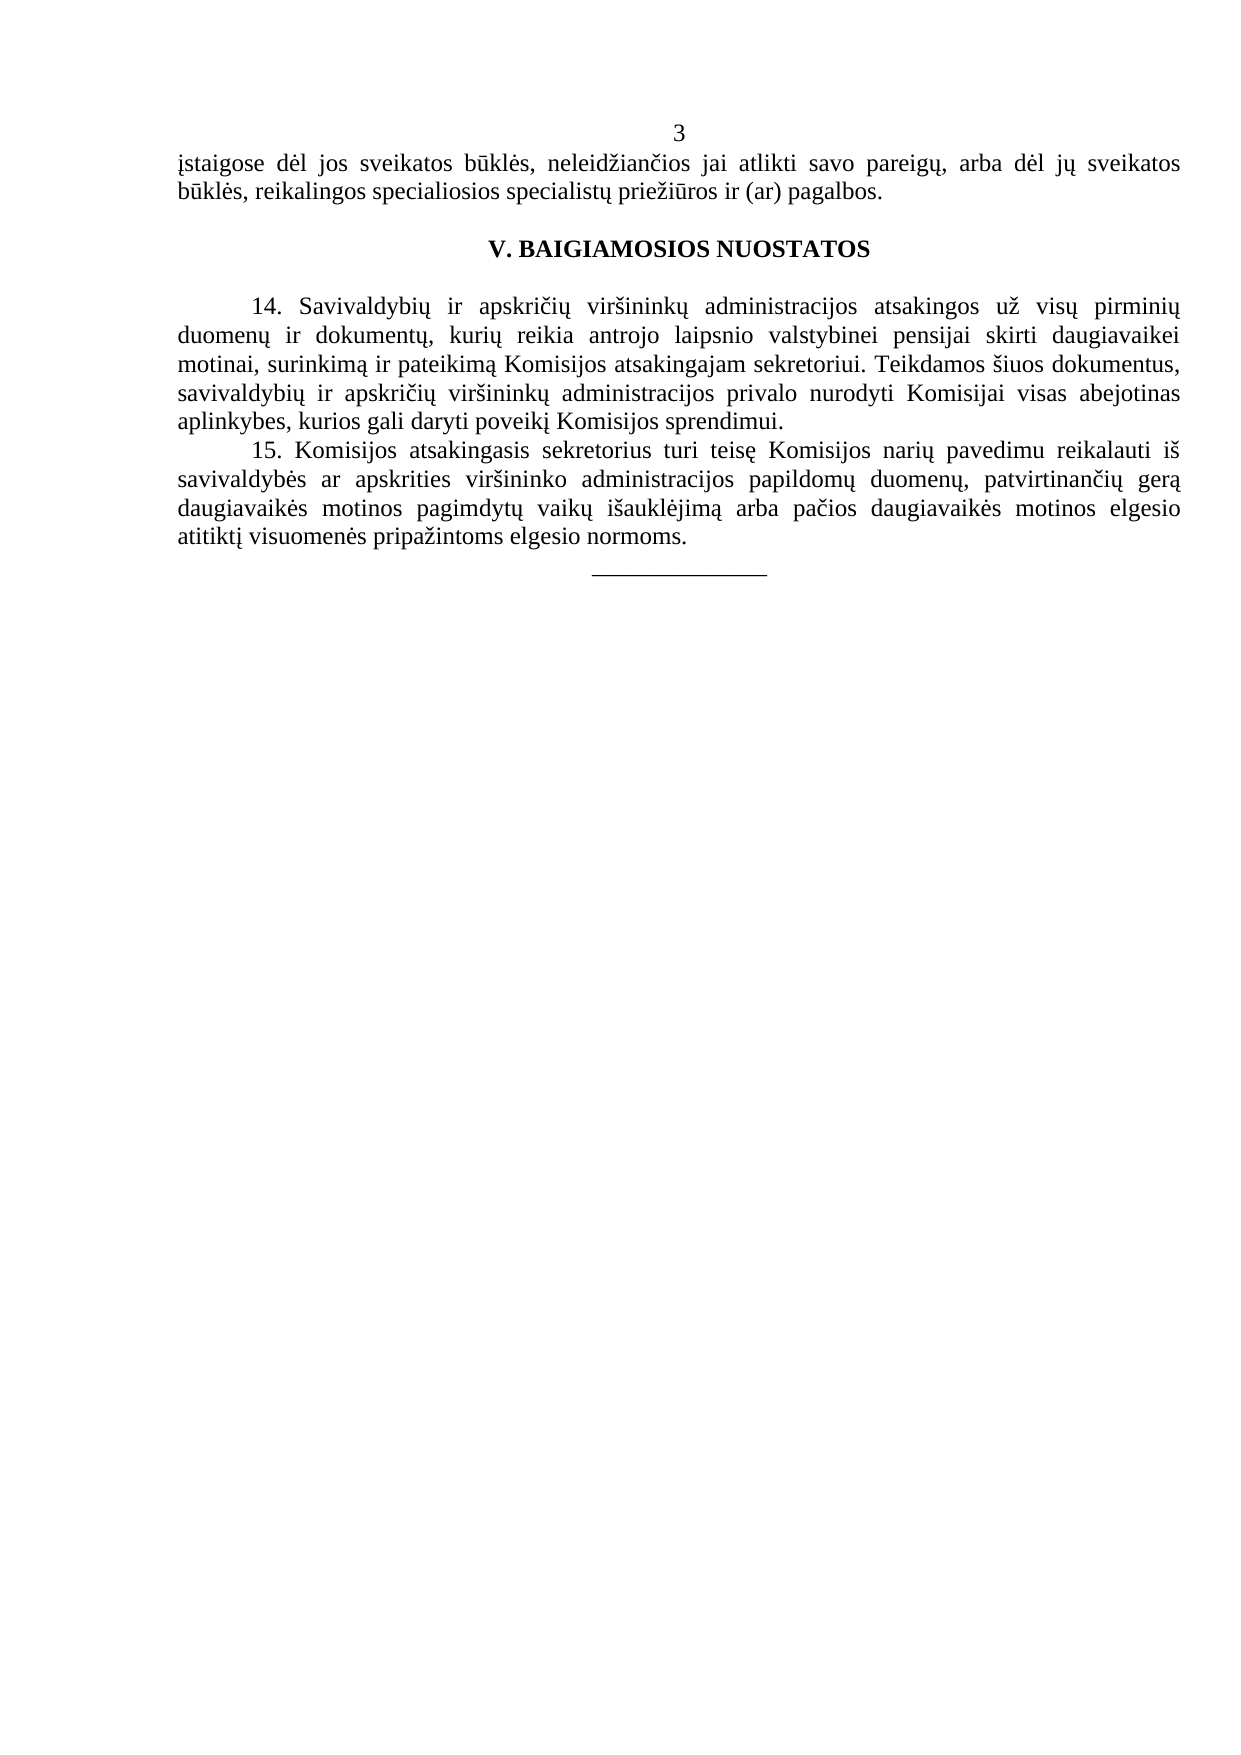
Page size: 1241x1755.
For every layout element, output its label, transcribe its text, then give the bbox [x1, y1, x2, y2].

text įstaigose dėl jos sveikatos būklės, neleidžiančios jai atlikti savo pareigų, arba dėl jų sveikatos būklės, reikalingos specialiosios specialistų priežiūros ir (ar) pagalbos. [177, 148, 1181, 205]
text V. BAIGIAMOSIOS NUOSTATOS [177, 234, 1181, 263]
text ______________ [177, 550, 1181, 579]
text 15. Komisijos atsakingasis sekretorius turi teisę Komisijos narių pavedimu reikalauti iš savivaldybės ar apskrities viršininko administracijos papildomų duomenų, patvirtinančių gerą daugiavaikės motinos pagimdytų vaikų išauklėjimą arba pačios daugiavaikės motinos elgesio atitiktį visuomenės pripažintoms elgesio normoms. [177, 435, 1181, 550]
text 14. Savivaldybių ir apskričių viršininkų administracijos atsakingos už visų pirminių duomenų ir dokumentų, kurių reikia antrojo laipsnio valstybinei pensijai skirti daugiavaikei motinai, surinkimą ir pateikimą Komisijos atsakingajam sekretoriui. Teikdamos šiuos dokumentus, savivaldybių ir apskričių viršininkų administracijos privalo nurodyti Komisijai visas abejotinas aplinkybes, kurios gali daryti poveikį Komisijos sprendimui. [177, 291, 1181, 435]
